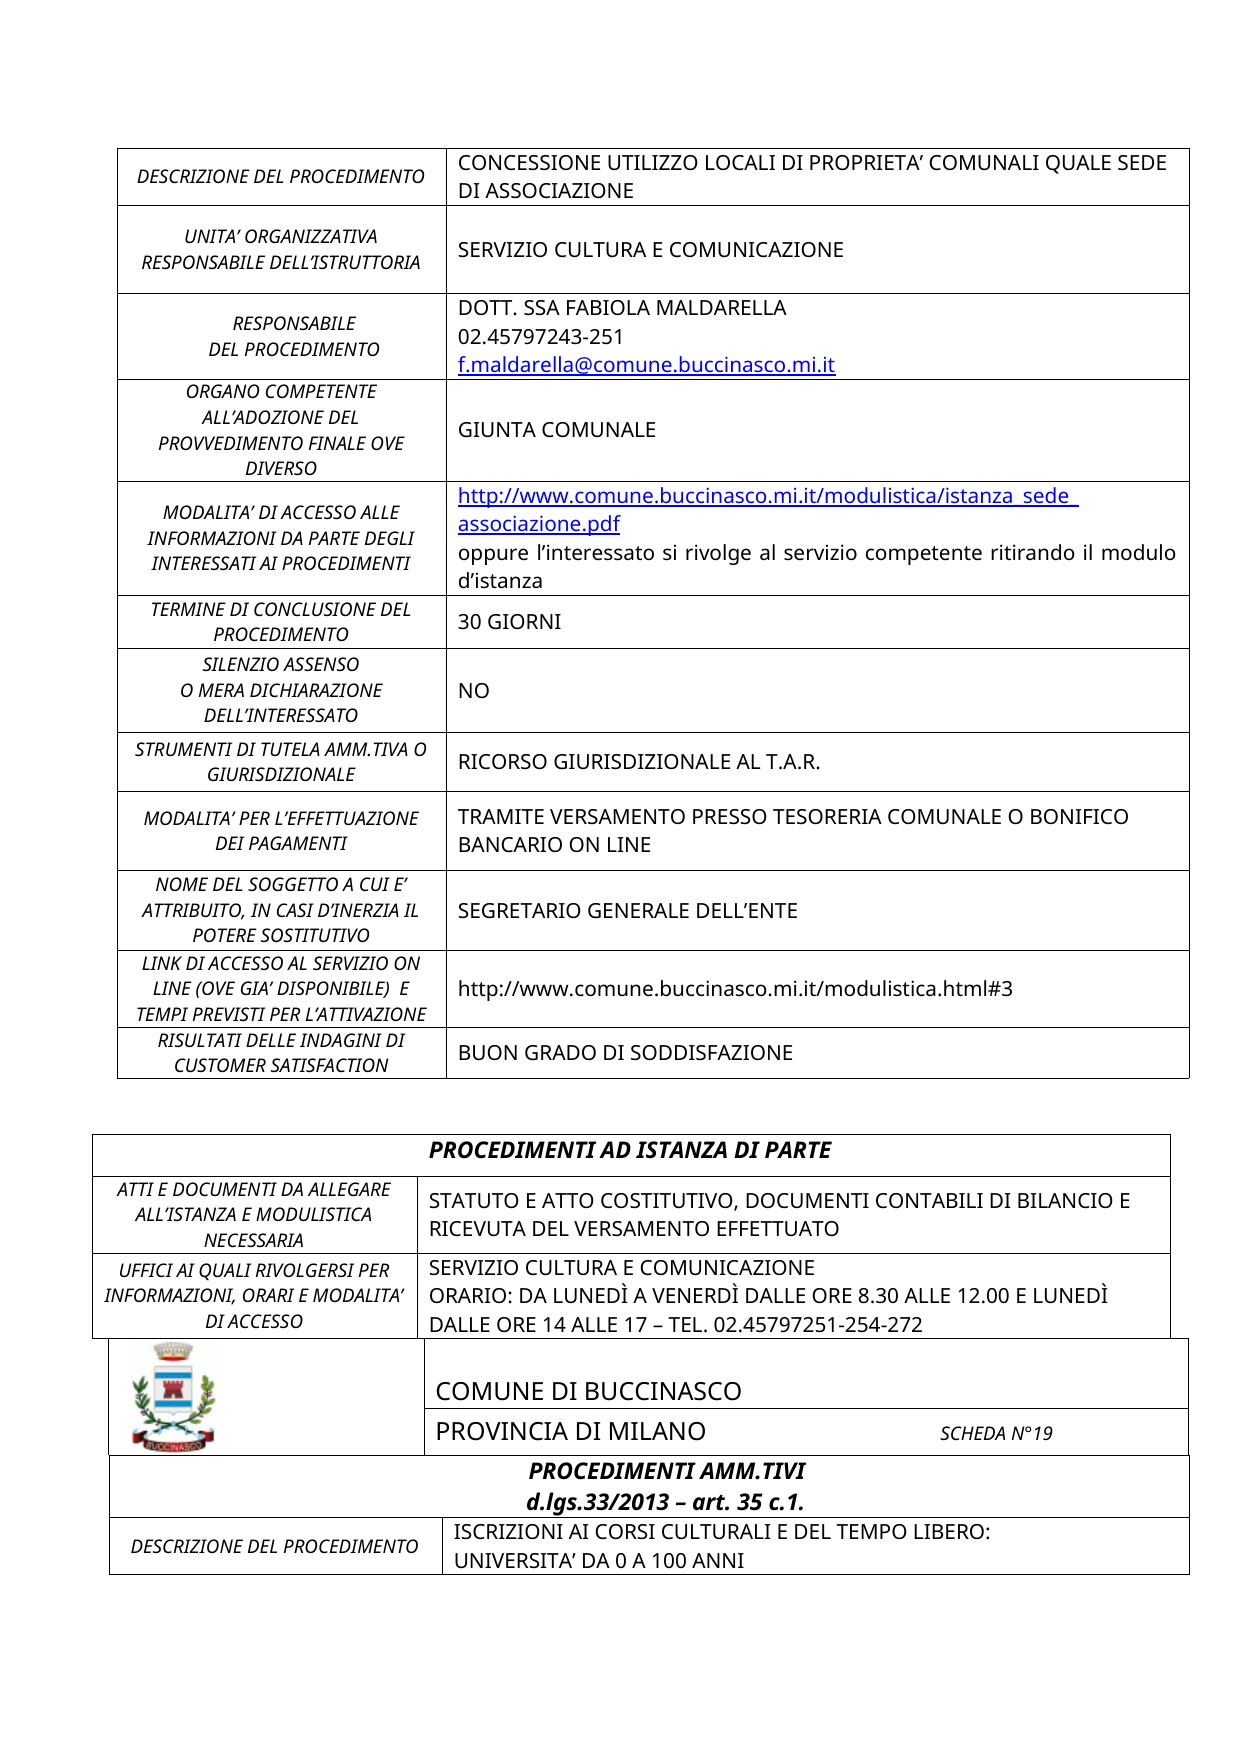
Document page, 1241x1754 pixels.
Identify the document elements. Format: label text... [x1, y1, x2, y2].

table_cell ATTI E DOCUMENTI DA ALLEGARE ALL’ISTANZA E MODULISTICA NECESSARIA [93, 1177, 417, 1253]
table_cell [92, 1455, 109, 1517]
table_cell [92, 1408, 108, 1455]
table_cell DESCRIZIONE DEL PROCEDIMENTO [110, 1518, 442, 1574]
table_cell PROVINCIA DI MILANO SCHEDA N°19 [425, 1409, 1188, 1455]
table_cell NOME DEL SOGGETTO A CUI E’ ATTRIBUITO, IN CASI D’INERZIA IL POTERE SOSTITUTIVO [118, 871, 446, 950]
table_cell UNITA’ ORGANIZZATIVA RESPONSABILE DELL’ISTRUTTORIA [118, 206, 446, 293]
table_cell [217, 1339, 424, 1455]
table_cell PROCEDIMENTI AMM.TIVI d.lgs.33/2013 – art. 35 c.1. [110, 1456, 1189, 1517]
table_cell http://www.comune.buccinasco.mi.it/modulistica/istanza_sede_ associazione.pdf oppure l’interessato si rivolge al servizio competente ritirando il modulo d’istanza [447, 482, 1189, 595]
table_cell [92, 791, 117, 870]
table_cell MODALITA’ PER L’EFFETTUAZIONE DEI PAGAMENTI [118, 792, 446, 870]
table_cell [92, 205, 117, 293]
table_cell TRAMITE VERSAMENTO PRESSO TESORERIA COMUNALE O BONIFICO BANCARIO ON LINE [447, 792, 1189, 870]
table_cell RISULTATI DELLE INDAGINI DI CUSTOMER SATISFACTION [118, 1028, 446, 1078]
table_header PROCEDIMENTI AD ISTANZA DI PARTE [93, 1135, 1170, 1176]
table_cell UFFICI AI QUALI RIVOLGERSI PER INFORMAZIONI, ORARI E MODALITA’ DI ACCESSO [93, 1254, 417, 1338]
table_cell [92, 293, 117, 379]
table_cell [92, 1027, 117, 1078]
table_cell [92, 1517, 109, 1574]
table_cell 30 GIORNI [447, 596, 1189, 648]
table_cell [92, 950, 117, 1027]
table_cell DOTT. SSA FABIOLA MALDARELLA 02.45797243-251 f.maldarella@comune.buccinasco.mi.it [447, 294, 1189, 379]
table_cell TERMINE DI CONCLUSIONE DEL PROCEDIMENTO [118, 596, 446, 648]
table_cell NO [447, 649, 1189, 732]
table_cell SEGRETARIO GENERALE DELL’ENTE [447, 871, 1189, 950]
table_cell [109, 1339, 131, 1455]
table_cell STRUMENTI DI TUTELA AMM.TIVA O GIURISDIZIONALE [118, 733, 446, 791]
picture [131, 1339, 217, 1455]
table_cell [92, 870, 117, 950]
table_cell STATUTO E ATTO COSTITUTIVO, DOCUMENTI CONTABILI DI BILANCIO E RICEVUTA DEL VERSAMENTO EFFETTUATO [418, 1177, 1170, 1253]
table_cell SILENZIO ASSENSO O MERA DICHIARAZIONE DELL’INTERESSATO [118, 649, 446, 732]
table_cell [92, 148, 117, 205]
table_cell ISCRIZIONI AI CORSI CULTURALI E DEL TEMPO LIBERO: UNIVERSITA’ DA 0 A 100 ANNI [443, 1518, 1189, 1574]
table_cell [92, 648, 117, 732]
table_cell GIUNTA COMUNALE [447, 380, 1189, 481]
table_cell RICORSO GIURISDIZIONALE AL T.A.R. [447, 733, 1189, 791]
table_cell [92, 481, 117, 595]
table_cell BUON GRADO DI SODDISFAZIONE [447, 1028, 1189, 1078]
table_cell MODALITA’ DI ACCESSO ALLE INFORMAZIONI DA PARTE DEGLI INTERESSATI AI PROCEDIMENTI [118, 482, 446, 595]
table_cell [92, 1339, 108, 1408]
table_cell DESCRIZIONE DEL PROCEDIMENTO [118, 149, 446, 205]
table_cell LINK DI ACCESSO AL SERVIZIO ON LINE (OVE GIA’ DISPONIBILE) E TEMPI PREVISTI PER L’ATTIVAZIONE [118, 951, 446, 1027]
table_cell RESPONSABILE DEL PROCEDIMENTO [118, 294, 446, 379]
table_cell CONCESSIONE UTILIZZO LOCALI DI PROPRIETA’ COMUNALI QUALE SEDE DI ASSOCIAZIONE [447, 149, 1189, 205]
table_cell http://www.comune.buccinasco.mi.it/modulistica.html#3 [447, 951, 1189, 1027]
table_cell ORGANO COMPETENTE ALL’ADOZIONE DEL PROVVEDIMENTO FINALE OVE DIVERSO [118, 380, 446, 481]
table_cell SERVIZIO CULTURA E COMUNICAZIONE ORARIO: DA LUNEDÌ A VENERDÌ DALLE ORE 8.30 ALLE 12.00 E LUNEDÌ DALLE ORE 14 ALLE 17 – TEL. 02.45797251-254-272 [418, 1254, 1170, 1338]
table_cell [92, 595, 117, 648]
table_cell SERVIZIO CULTURA E COMUNICAZIONE [447, 206, 1189, 293]
table_cell [92, 732, 117, 791]
table_cell [92, 379, 117, 481]
table_cell COMUNE DI BUCCINASCO [425, 1339, 1188, 1408]
